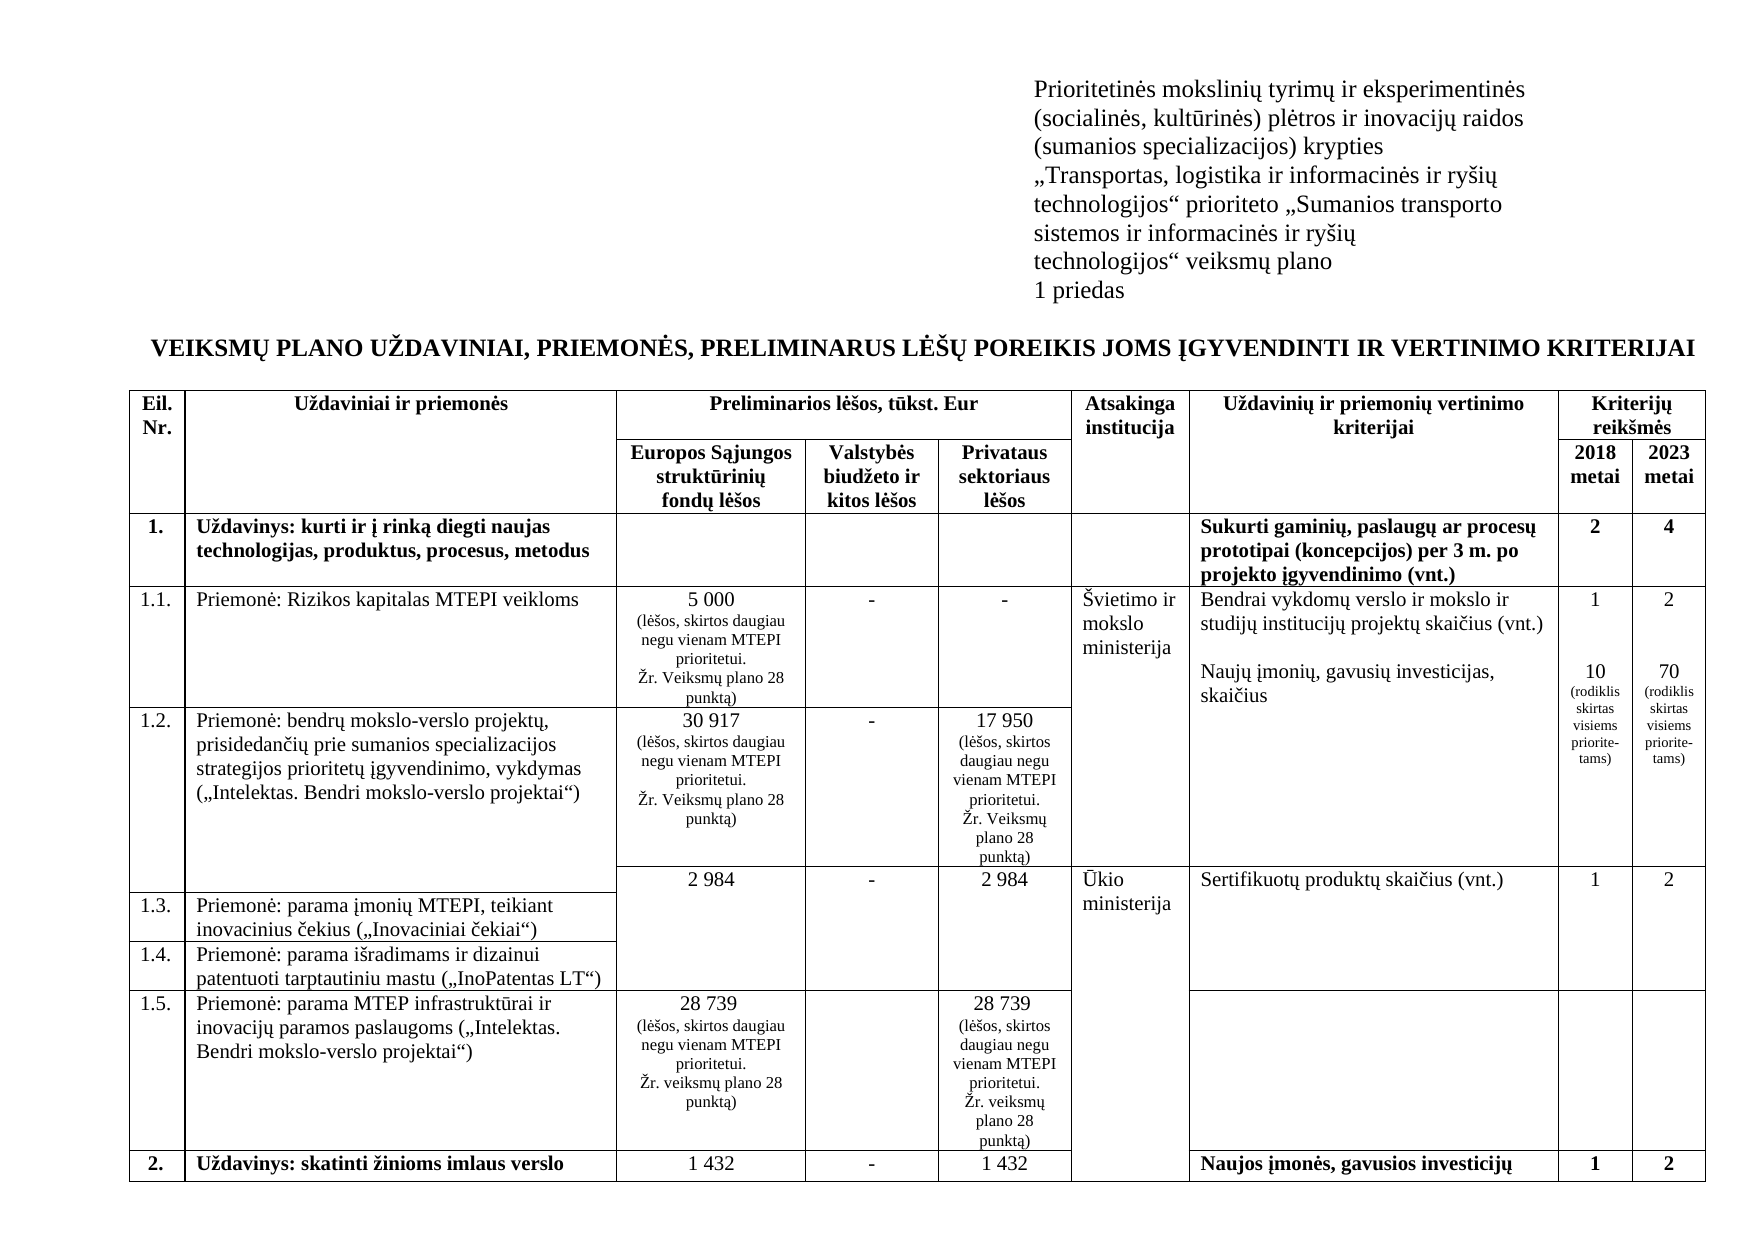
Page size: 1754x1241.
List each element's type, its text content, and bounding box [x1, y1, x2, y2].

table_cell 2 70 (rodiklis skirtas visiems priorite-tams) [1633, 587, 1705, 866]
table_cell Priemonė: parama išradimams ir dizainui patentuoti tarptautiniu mastu („InoPatentas LT“) [186, 942, 616, 990]
table_cell [806, 514, 938, 586]
table_cell 1.5. [130, 991, 184, 1149]
table_cell Bendrai vykdomų verslo ir mokslo ir studijų institucijų projektų skaičius (vnt.) Naujų įmonių, gavusių investicijas, skaičius [1190, 587, 1558, 866]
table_cell 1.1. [130, 587, 184, 707]
table_cell Uždavinys: skatinti žinioms imlaus verslo [186, 1151, 616, 1181]
table_cell 2. [130, 1151, 184, 1181]
table_cell 1 10 (rodiklis skirtas visiems priorite-tams) [1559, 587, 1632, 866]
table_cell Ūkio ministerija [1072, 867, 1189, 1181]
table_cell 1 [1559, 1151, 1632, 1181]
table_cell - [806, 1151, 938, 1181]
text 1 priedas [1034, 275, 1728, 304]
table_cell 2 [1633, 1151, 1705, 1181]
table_header Kriterijų reikšmės [1559, 391, 1705, 439]
table_cell 1 432 [617, 1151, 805, 1181]
table_cell [1559, 991, 1632, 1149]
text Prioritetinės mokslinių tyrimų ir eksperimentinės [1034, 74, 1728, 103]
table_cell - [806, 867, 938, 990]
table_cell [806, 991, 938, 1149]
table_cell 2 984 [939, 867, 1071, 990]
text (socialinės, kultūrinės) plėtros ir inovacijų raidos [1034, 103, 1728, 131]
table_header Eil. Nr. [130, 391, 184, 512]
table_cell Priemonė: parama MTEP infrastruktūrai ir inovacijų paramos paslaugoms („Intelektas. Bendri mokslo-verslo projektai“) [186, 991, 616, 1149]
table_cell - [806, 587, 938, 707]
text sistemos ir informacinės ir ryšių [1034, 218, 1728, 246]
table_header Preliminarios lėšos, tūkst. Eur [617, 391, 1071, 439]
table_cell Europos Sąjungos struktūrinių fondų lėšos [617, 440, 805, 512]
table_cell [1190, 991, 1558, 1149]
table_cell 4 [1633, 514, 1705, 586]
table_cell 5 000 (lėšos, skirtos daugiau negu vienam MTEPI prioritetui. Žr. Veiksmų plano 28 punktą) [617, 587, 805, 707]
text (sumanios specializacijos) krypties [1034, 131, 1728, 160]
table_header Atsakinga institucija [1072, 391, 1189, 512]
table_cell 1.4. [130, 942, 184, 990]
table_cell Sukurti gaminių, paslaugų ar procesų prototipai (koncepcijos) per 3 m. po projekto įgyvendinimo (vnt.) [1190, 514, 1558, 586]
table_cell [939, 514, 1071, 586]
text technologijos“ prioriteto „Sumanios transporto [1034, 189, 1728, 218]
table_cell [1072, 514, 1189, 586]
text „Transportas, logistika ir informacinės ir ryšių [1034, 160, 1728, 189]
table_cell Uždavinys: kurti ir į rinką diegti naujas technologijas, produktus, procesus, metodus [186, 514, 616, 586]
table_cell Priemonė: bendrų mokslo-verslo projektų, prisidedančių prie sumanios specializacijos strategijos prioritetų įgyvendinimo, vykdymas („Intelektas. Bendri mokslo-verslo projektai“) [186, 708, 616, 892]
table_header Uždavinių ir priemonių vertinimo kriterijai [1190, 391, 1558, 512]
table_cell Naujos įmonės, gavusios investicijų [1190, 1151, 1558, 1181]
table_cell Sertifikuotų produktų skaičius (vnt.) [1190, 867, 1558, 990]
table_cell 2 [1633, 867, 1705, 990]
table_cell Valstybės biudžeto ir kitos lėšos [806, 440, 938, 512]
table_cell 30 917 (lėšos, skirtos daugiau negu vienam MTEPI prioritetui. Žr. Veiksmų plano 28 punktą) [617, 708, 805, 866]
table_cell 1. [130, 514, 184, 586]
table_cell 2023 metai [1633, 440, 1705, 512]
table_cell 2 984 [617, 867, 805, 990]
table_cell 2018 metai [1559, 440, 1632, 512]
table_cell Švietimo ir mokslo ministerija [1072, 587, 1189, 866]
table_cell Priemonė: parama įmonių MTEPI, teikiant inovacinius čekius („Inovaciniai čekiai“) [186, 893, 616, 941]
table_cell [1633, 991, 1705, 1149]
table_cell 17 950 (lėšos, skirtos daugiau negu vienam MTEPI prioritetui. Žr. Veiksmų plano 28 punktą) [939, 708, 1071, 866]
table_cell Priemonė: Rizikos kapitalas MTEPI veikloms [186, 587, 616, 707]
table_cell 2 [1559, 514, 1632, 586]
text VEIKSMŲ PLANO UŽDAVINIAI, priemonĖS, Preliminarus lėšų poreikis JOMS įgyvendinTi IR VERTINIMO KRITERIJAI [118, 333, 1728, 361]
table_cell 1 [1559, 867, 1632, 990]
table_cell 1.2. [130, 708, 184, 892]
table_cell Privataus sektoriaus lėšos [939, 440, 1071, 512]
table_cell 1.3. [130, 893, 184, 941]
table_cell 1 432 [939, 1151, 1071, 1181]
table_cell 28 739 (lėšos, skirtos daugiau negu vienam MTEPI prioritetui. Žr. veiksmų plano 28 punktą) [617, 991, 805, 1149]
text technologijos“ veiksmų plano [1034, 246, 1728, 275]
table_cell - [806, 708, 938, 866]
table_cell 28 739 (lėšos, skirtos daugiau negu vienam MTEPI prioritetui. Žr. veiksmų plano 28 punktą) [939, 991, 1071, 1149]
table_cell - [939, 587, 1071, 707]
table_header Uždaviniai ir priemonės [186, 391, 616, 512]
table_cell [617, 514, 805, 586]
